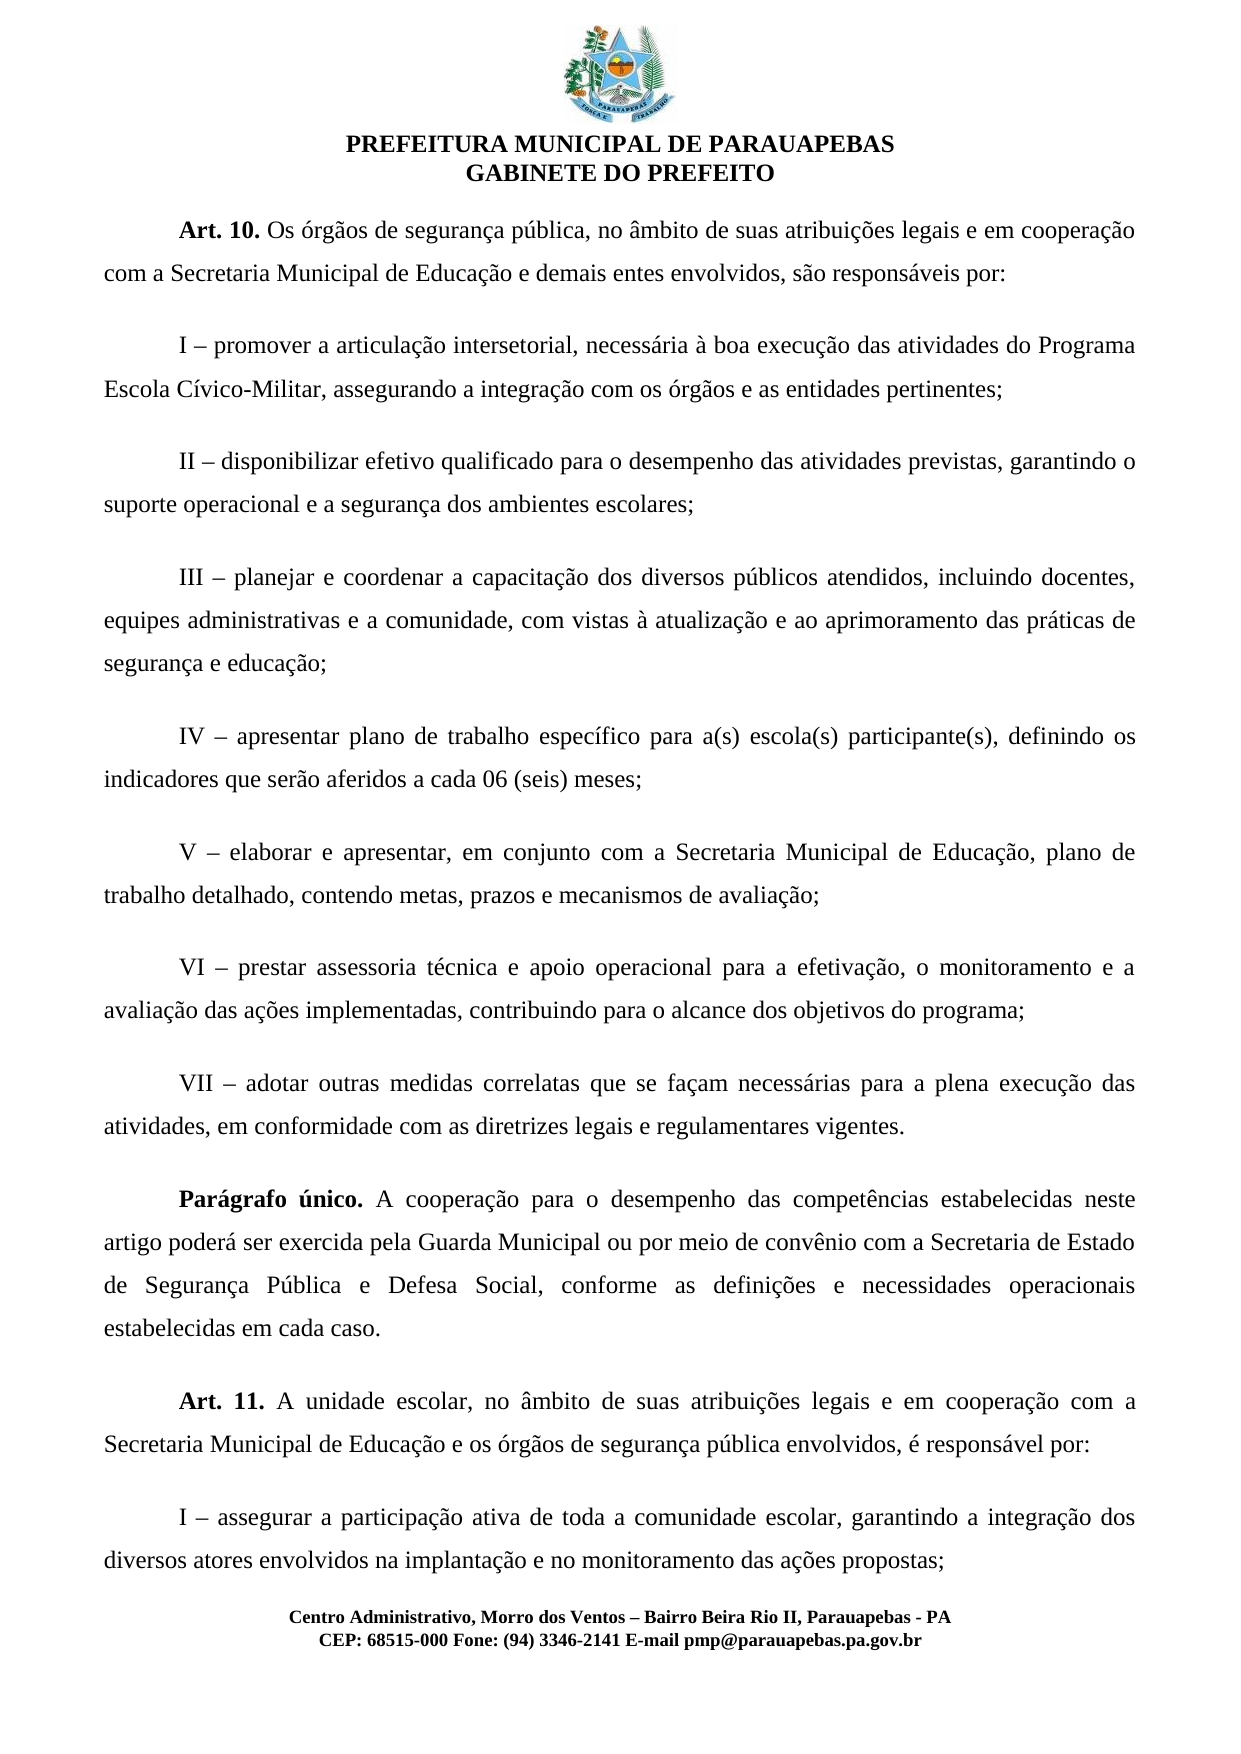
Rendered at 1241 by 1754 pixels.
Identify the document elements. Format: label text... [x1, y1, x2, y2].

text IV – apresentar plano de trabalho específico para a(s) escola(s) participante(s), definindo os indicadores que serão aferidos a cada 06 (seis) meses; [103, 721, 1137, 793]
text VII – adotar outras medidas correlatas que se façam necessárias para a plena execução das atividades, em conformidade com as diretrizes legais e regulamentares vigentes. [103, 1068, 1137, 1140]
text Parágrafo único. A cooperação para o desempenho das competências estabelecidas neste artigo poderá ser exercida pela Guarda Municipal ou por meio de convênio com a Secretaria de Estado de Segurança Pública e Defesa Social, conforme as definições e necessidades operacionais estabelecidas em cada caso. [103, 1184, 1137, 1342]
picture [563, 25, 677, 124]
text Art. 11. A unidade escolar, no âmbito de suas atribuições legais e em cooperação com a Secretaria Municipal de Educação e os órgãos de segurança pública envolvidos, é responsável por: [103, 1386, 1137, 1458]
text Art. 10. Os órgãos de segurança pública, no âmbito de suas atribuições legais e em cooperação com a Secretaria Municipal de Educação e demais entes envolvidos, são responsáveis por: [103, 215, 1137, 287]
text I – promover a articulação intersetorial, necessária à boa execução das atividades do Programa Escola Cívico-Militar, assegurando a integração com os órgãos e as entidades pertinentes; [103, 331, 1137, 402]
text I – assegurar a participação ativa de toda a comunidade escolar, garantindo a integração dos diversos atores envolvidos na implantação e no monitoramento das ações propostas; [103, 1502, 1137, 1573]
text V – elaborar e apresentar, em conjunto com a Secretaria Municipal de Educação, plano de trabalho detalhado, contendo metas, prazos e mecanismos de avaliação; [103, 837, 1137, 908]
text VI – prestar assessoria técnica e apoio operacional para a efetivação, o monitoramento e a avaliação das ações implementadas, contribuindo para o alcance dos objetivos do programa; [103, 952, 1137, 1024]
text II – disponibilizar efetivo qualificado para o desempenho das atividades previstas, garantindo o suporte operacional e a segurança dos ambientes escolares; [103, 446, 1137, 518]
text III – planejar e coordenar a capacitação dos diversos públicos atendidos, incluindo docentes, equipes administrativas e a comunidade, com vistas à atualização e ao aprimoramento das práticas de segurança e educação; [103, 562, 1137, 677]
